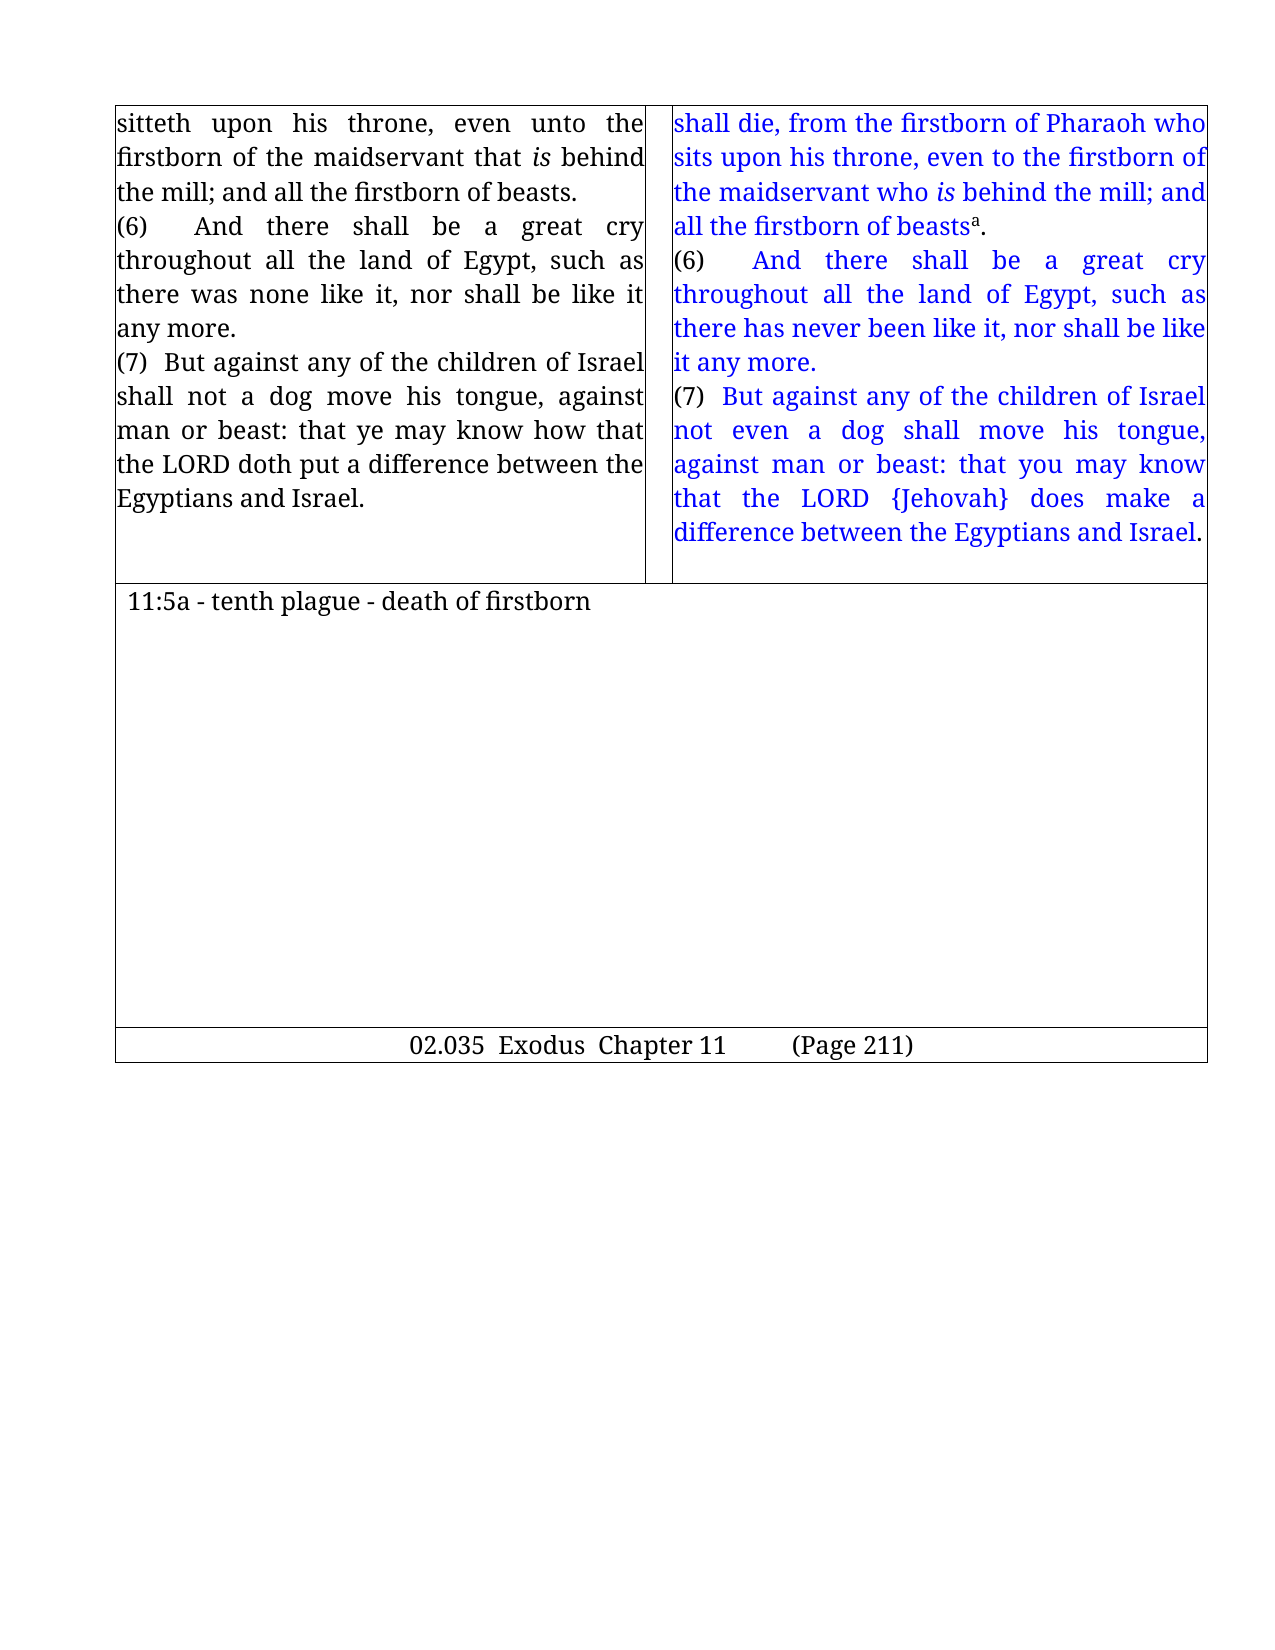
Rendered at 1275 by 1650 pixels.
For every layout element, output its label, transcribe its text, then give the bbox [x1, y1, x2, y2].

table_cell shall die, from the firstborn of Pharaoh who sits upon his throne, even to the firstborn of the maidservant who is behind the mill; and all the firstborn of beastsa. (6) And there shall be a great cry throughout all the land of Egypt, such as there has never been like it, nor shall be like it any more. (7) But against any of the children of Israel not even a dog shall move his tongue, against man or beast: that you may know that the LORD {Jehovah} does make a difference between the Egyptians and Israel. [673, 106, 1207, 583]
table_cell 11:5a - tenth plague - death of firstborn [116, 584, 1207, 1027]
table_cell [646, 106, 672, 583]
table_cell 02.035 Exodus Chapter 11 (Page 211) [116, 1028, 1207, 1062]
table_cell sitteth upon his throne, even unto the firstborn of the maidservant that is behind the mill; and all the firstborn of beasts. (6) And there shall be a great cry throughout all the land of Egypt, such as there was none like it, nor shall be like it any more. (7) But against any of the children of Israel shall not a dog move his tongue, against man or beast: that ye may know how that the LORD doth put a difference between the Egyptians and Israel. [116, 106, 645, 583]
